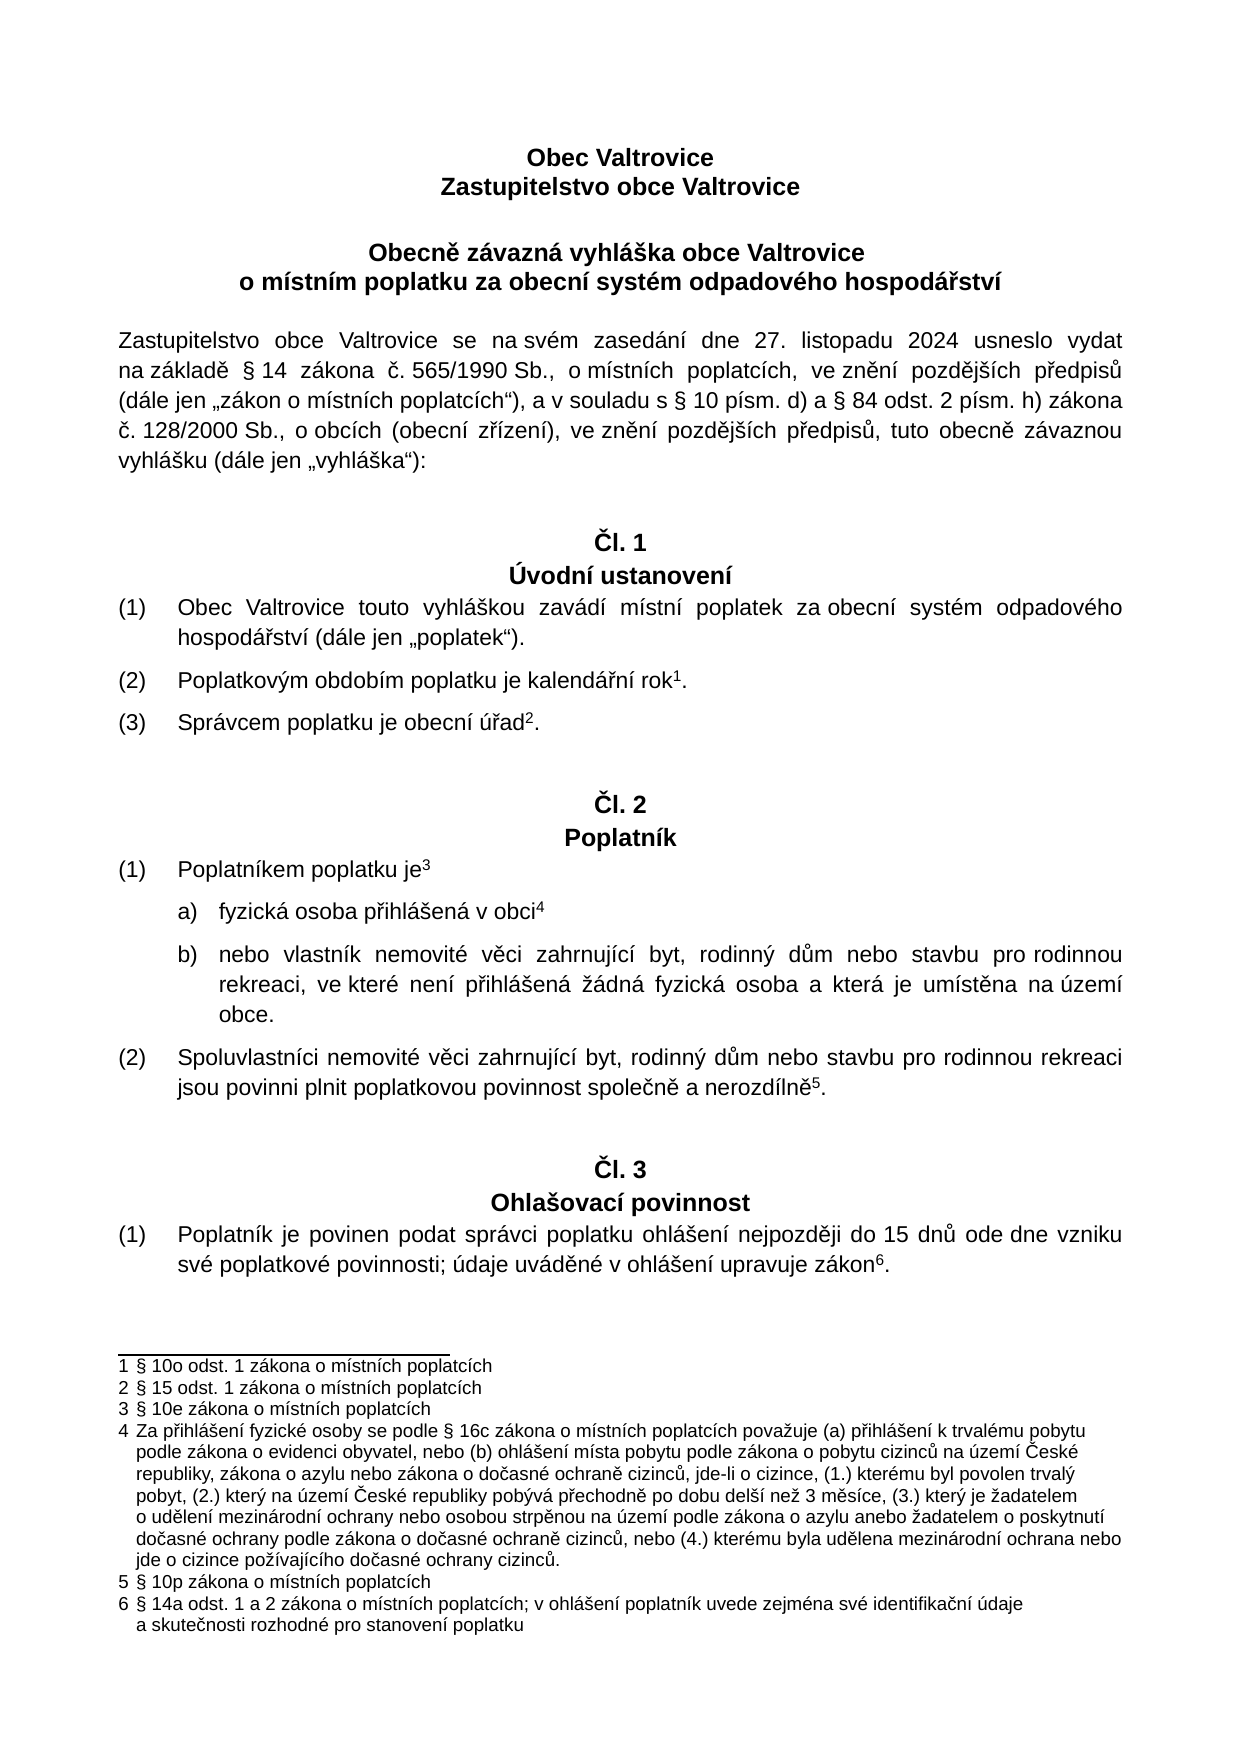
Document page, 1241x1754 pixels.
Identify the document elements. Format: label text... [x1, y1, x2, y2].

list § 10e zákona o místních poplatcích [118, 1398, 1122, 1420]
subtitle Čl. 2 Poplatník [118, 789, 1122, 851]
subtitle Obecně závazná vyhláška obce Valtrovice o místním poplatku za obecní systém odpadového hospodářství [118, 238, 1122, 295]
list Správcem poplatku je obecní úřad. [118, 709, 1122, 736]
title Obec Valtrovice Zastupitelstvo obce Valtrovice [118, 143, 1122, 201]
list Poplatníkem poplatku je [118, 856, 1122, 882]
list fyzická osoba přihlášená v obci [177, 898, 1122, 925]
text Zastupitelstvo obce Valtrovice se na svém zasedání dne 27. listopadu 2024 usneslo vydat na základě § 14 zákona č. 565/1990 Sb., o místních poplatcích, ve znění pozdějších předpisů (dále jen „zákon o místních poplatcích“), a v souladu s § 10 písm. d) a § 84 odst. 2 písm. h) zákona č. 128/2000 Sb., o obcích (obecní zřízení), ve znění pozdějších předpisů, tuto obecně závaznou vyhlášku (dále jen „vyhláška“): [118, 327, 1122, 474]
subtitle Čl. 1 Úvodní ustanovení [118, 528, 1122, 589]
list § 15 odst. 1 zákona o místních poplatcích [118, 1377, 1122, 1398]
list § 10o odst. 1 zákona o místních poplatcích [118, 1355, 1122, 1377]
list Poplatník je povinen podat správci poplatku ohlášení nejpozději do 15 dnů ode dne vzniku své poplatkové povinnosti; údaje uváděné v ohlášení upravuje zákon. [118, 1221, 1122, 1277]
list Spoluvlastníci nemovité věci zahrnující byt, rodinný dům nebo stavbu pro rodinnou rekreaci jsou povinni plnit poplatkovou povinnost společně a nerozdílně. [118, 1044, 1122, 1101]
list Za přihlášení fyzické osoby se podle § 16c zákona o místních poplatcích považuje (a) přihlášení k trvalému pobytu podle zákona o evidenci obyvatel, nebo (b) ohlášení místa pobytu podle zákona o pobytu cizinců na území České republiky, zákona o azylu nebo zákona o dočasné ochraně cizinců, jde-li o cizince, (1.) kterému byl povolen trvalý pobyt, (2.) který na území České republiky pobývá přechodně po dobu delší než 3 měsíce, (3.) který je žadatelem o udělení mezinárodní ochrany nebo osobou strpěnou na území podle zákona o azylu anebo žadatelem o poskytnutí dočasné ochrany podle zákona o dočasné ochraně cizinců, nebo (4.) kterému byla udělena mezinárodní ochrana nebo jde o cizince požívajícího dočasné ochrany cizinců. [118, 1420, 1122, 1571]
list § 14a odst. 1 a 2 zákona o místních poplatcích; v ohlášení poplatník uvede zejména své identifikační údaje a skutečnosti rozhodné pro stanovení poplatku [118, 1592, 1122, 1635]
list Poplatkovým obdobím poplatku je kalendářní rok. [118, 667, 1122, 693]
list § 10p zákona o místních poplatcích [118, 1571, 1122, 1592]
subtitle Čl. 3 Ohlašovací povinnost [118, 1154, 1122, 1216]
list Obec Valtrovice touto vyhláškou zavádí místní poplatek za obecní systém odpadového hospodářství (dále jen „poplatek“). [118, 594, 1122, 650]
list nebo vlastník nemovité věci zahrnující byt, rodinný dům nebo stavbu pro rodinnou rekreaci, ve které není přihlášená žádná fyzická osoba a která je umístěna na území obce. [177, 941, 1122, 1028]
